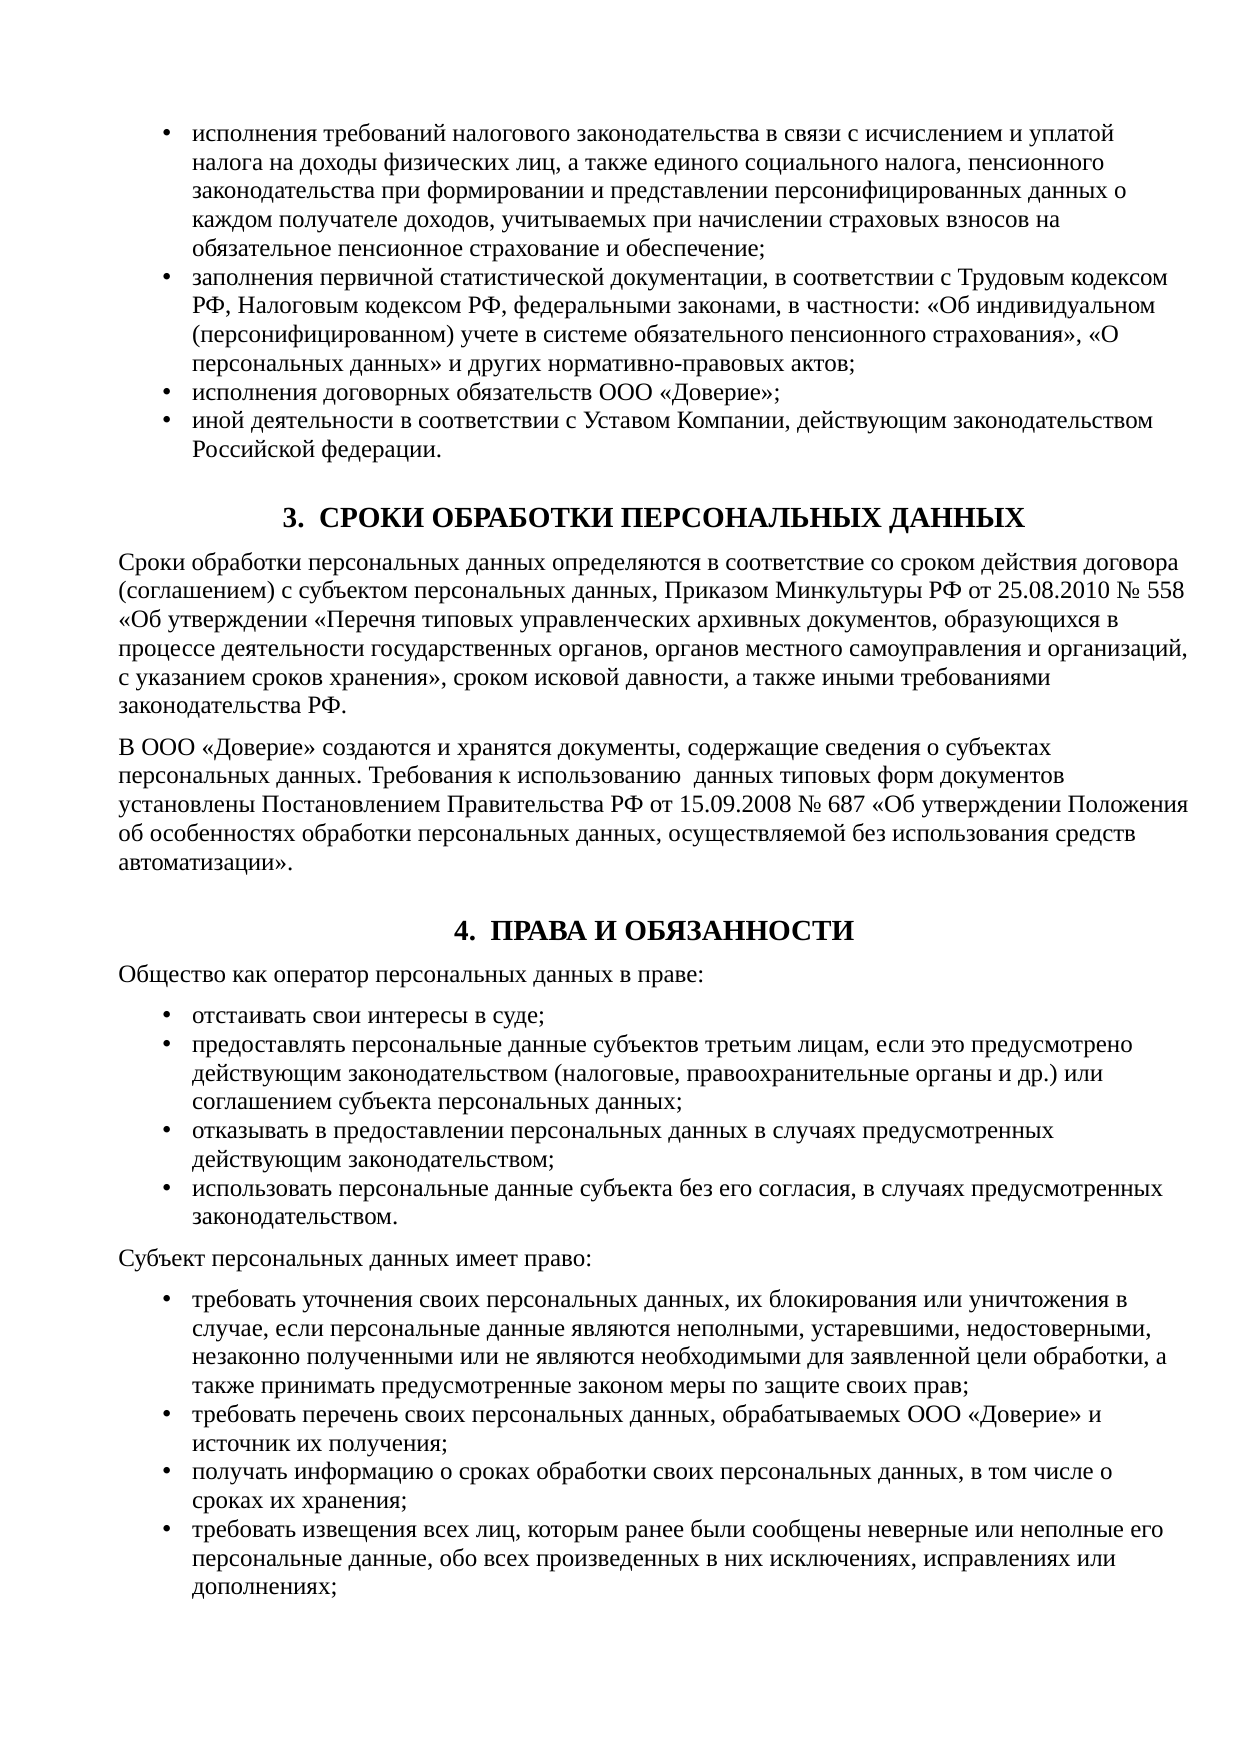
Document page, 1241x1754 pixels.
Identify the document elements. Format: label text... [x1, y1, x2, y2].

list иной деятельности в соответствии с Уставом Компании, действующим законодательством Российской федерации. [162, 406, 1190, 463]
subtitle 4. ПРАВА И ОБЯЗАННОСТИ [118, 913, 1190, 946]
subtitle 3. СРОКИ ОБРАБОТКИ ПЕРСОНАЛЬНЫХ ДАННЫХ [118, 501, 1190, 534]
list отстаивать свои интересы в суде; [162, 1000, 1190, 1029]
list исполнения требований налогового законодательства в связи с исчислением и уплатой налога на доходы физических лиц, а также единого социального налога, пенсионного законодательства при формировании и представлении персонифицированных данных о каждом получателе доходов, учитываемых при начислении страховых взносов на обязательное пенсионное страхование и обеспечение; [162, 118, 1190, 262]
list требовать извещения всех лиц, которым ранее были сообщены неверные или неполные его персональные данные, обо всех произведенных в них исключениях, исправлениях или дополнениях; [162, 1514, 1190, 1600]
list использовать персональные данные субъекта без его согласия, в случаях предусмотренных законодательством. [162, 1173, 1190, 1230]
list исполнения договорных обязательств ООО «Доверие»; [162, 377, 1190, 406]
text Общество как оператор персональных данных в праве: [118, 959, 1190, 988]
text Субъект персональных данных имеет право: [118, 1243, 1190, 1271]
list отказывать в предоставлении персональных данных в случаях предусмотренных действующим законодательством; [162, 1115, 1190, 1173]
list требовать уточнения своих персональных данных, их блокирования или уничтожения в случае, если персональные данные являются неполными, устаревшими, недостоверными, незаконно полученными или не являются необходимыми для заявленной цели обработки, а также принимать предусмотренные законом меры по защите своих прав; [162, 1284, 1190, 1399]
list требовать перечень своих персональных данных, обрабатываемых ООО «Доверие» и источник их получения; [162, 1399, 1190, 1456]
list заполнения первичной статистической документации, в соответствии с Трудовым кодексом РФ, Налоговым кодексом РФ, федеральными законами, в частности: «Об индивидуальном (персонифицированном) учете в системе обязательного пенсионного страхования», «О персональных данных» и других нормативно-правовых актов; [162, 262, 1190, 377]
text Сроки обработки персональных данных определяются в соответствие со сроком действия договора (соглашением) с субъектом персональных данных, Приказом Минкультуры РФ от 25.08.2010 № 558 «Об утверждении «Перечня типовых управленческих архивных документов, образующихся в процессе деятельности государственных органов, органов местного самоуправления и организаций, с указанием сроков хранения», сроком исковой давности, а также иными требованиями законодательства РФ. [118, 547, 1190, 719]
text В ООО «Доверие» создаются и хранятся документы, содержащие сведения о субъектах персональных данных. Требования к использованию данных типовых форм документов установлены Постановлением Правительства РФ от 15.09.2008 № 687 «Об утверждении Положения об особенностях обработки персональных данных, осуществляемой без использования средств автоматизации». [118, 732, 1190, 875]
list предоставлять персональные данные субъектов третьим лицам, если это предусмотрено действующим законодательством (налоговые, правоохранительные органы и др.) или соглашением субъекта персональных данных; [162, 1029, 1190, 1115]
list получать информацию о сроках обработки своих персональных данных, в том числе о сроках их хранения; [162, 1456, 1190, 1514]
